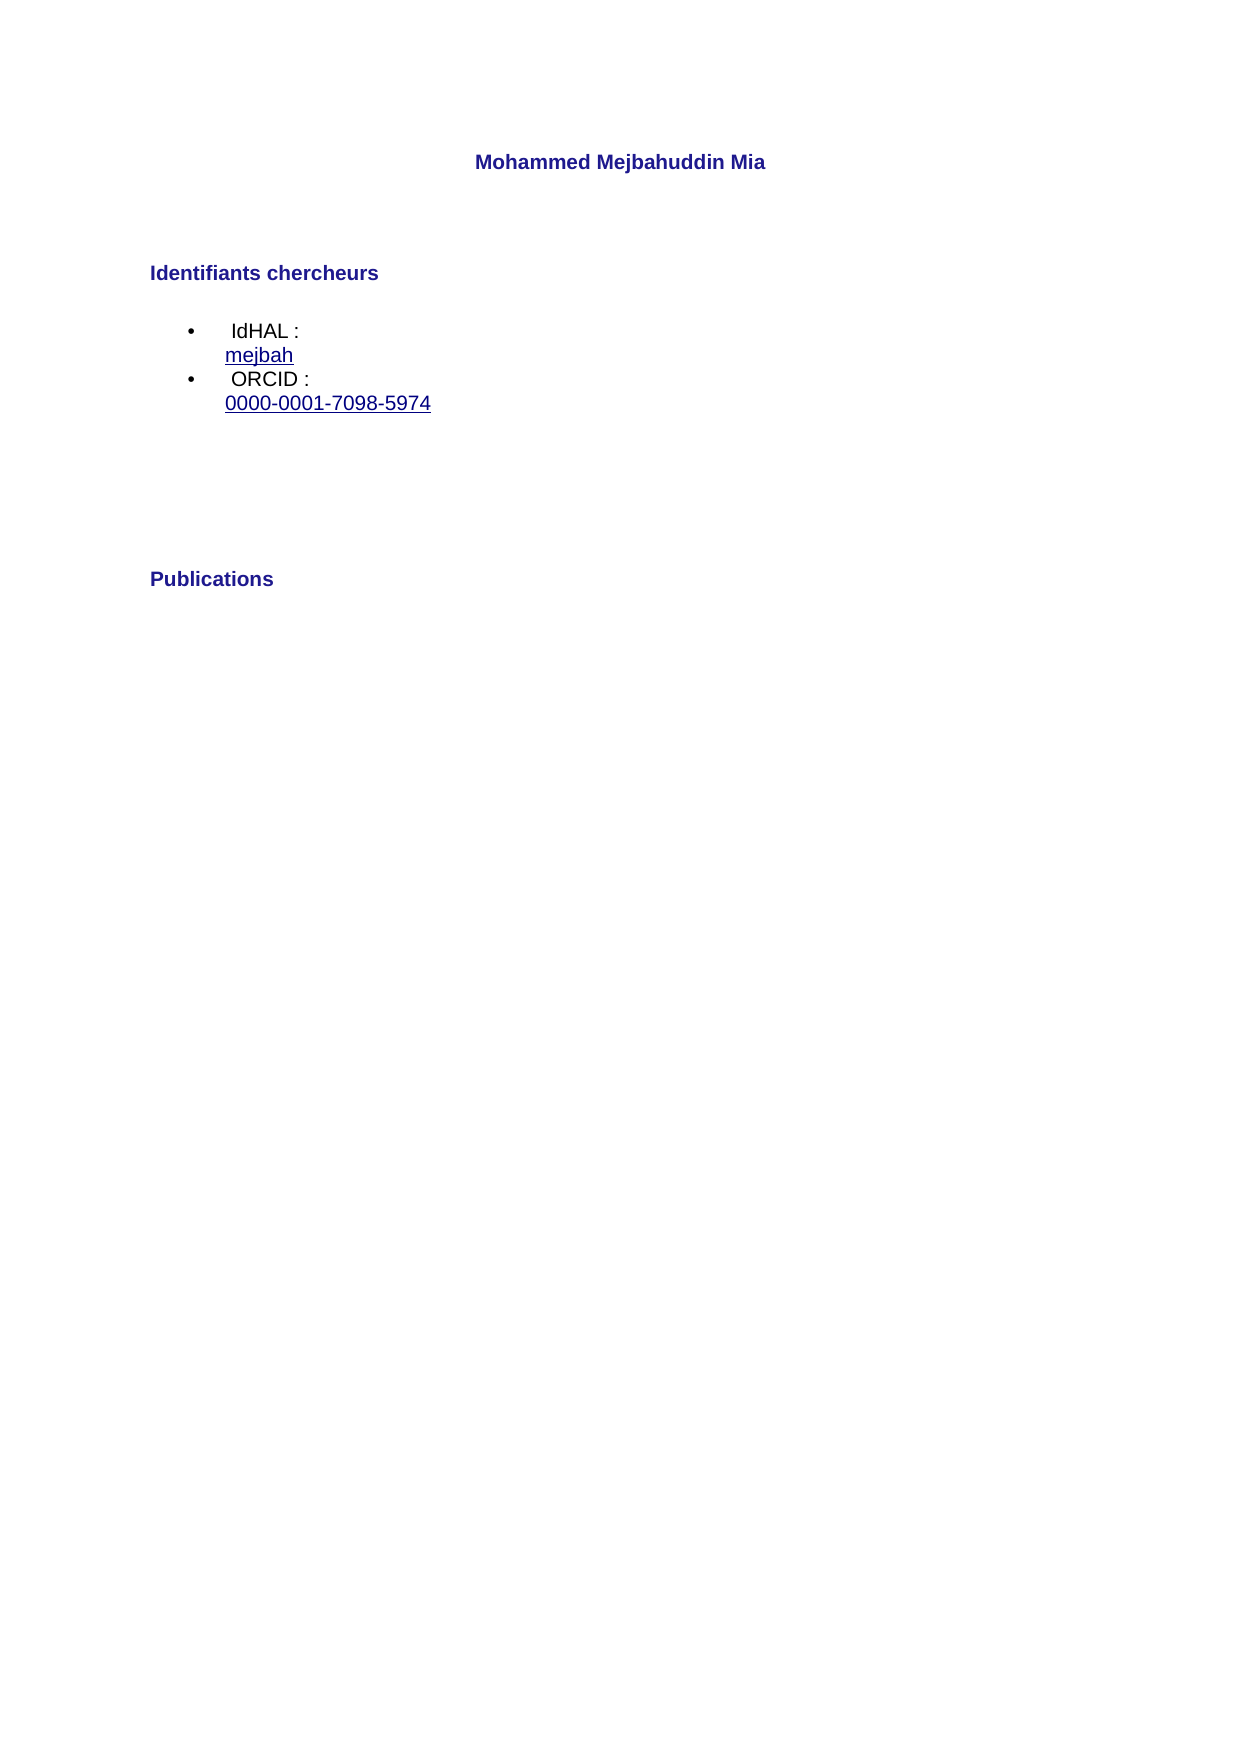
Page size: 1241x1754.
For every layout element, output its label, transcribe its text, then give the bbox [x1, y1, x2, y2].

subtitle Publications [150, 567, 1090, 591]
subtitle Identifiants chercheurs [150, 260, 1090, 284]
subtitle Mohammed Mejbahuddin Mia [150, 150, 1090, 174]
list ORCID : [187, 367, 1090, 391]
list mejbah [187, 343, 1090, 367]
list IdHAL : [187, 319, 1090, 343]
list 0000-0001-7098-5974 [187, 391, 1090, 414]
